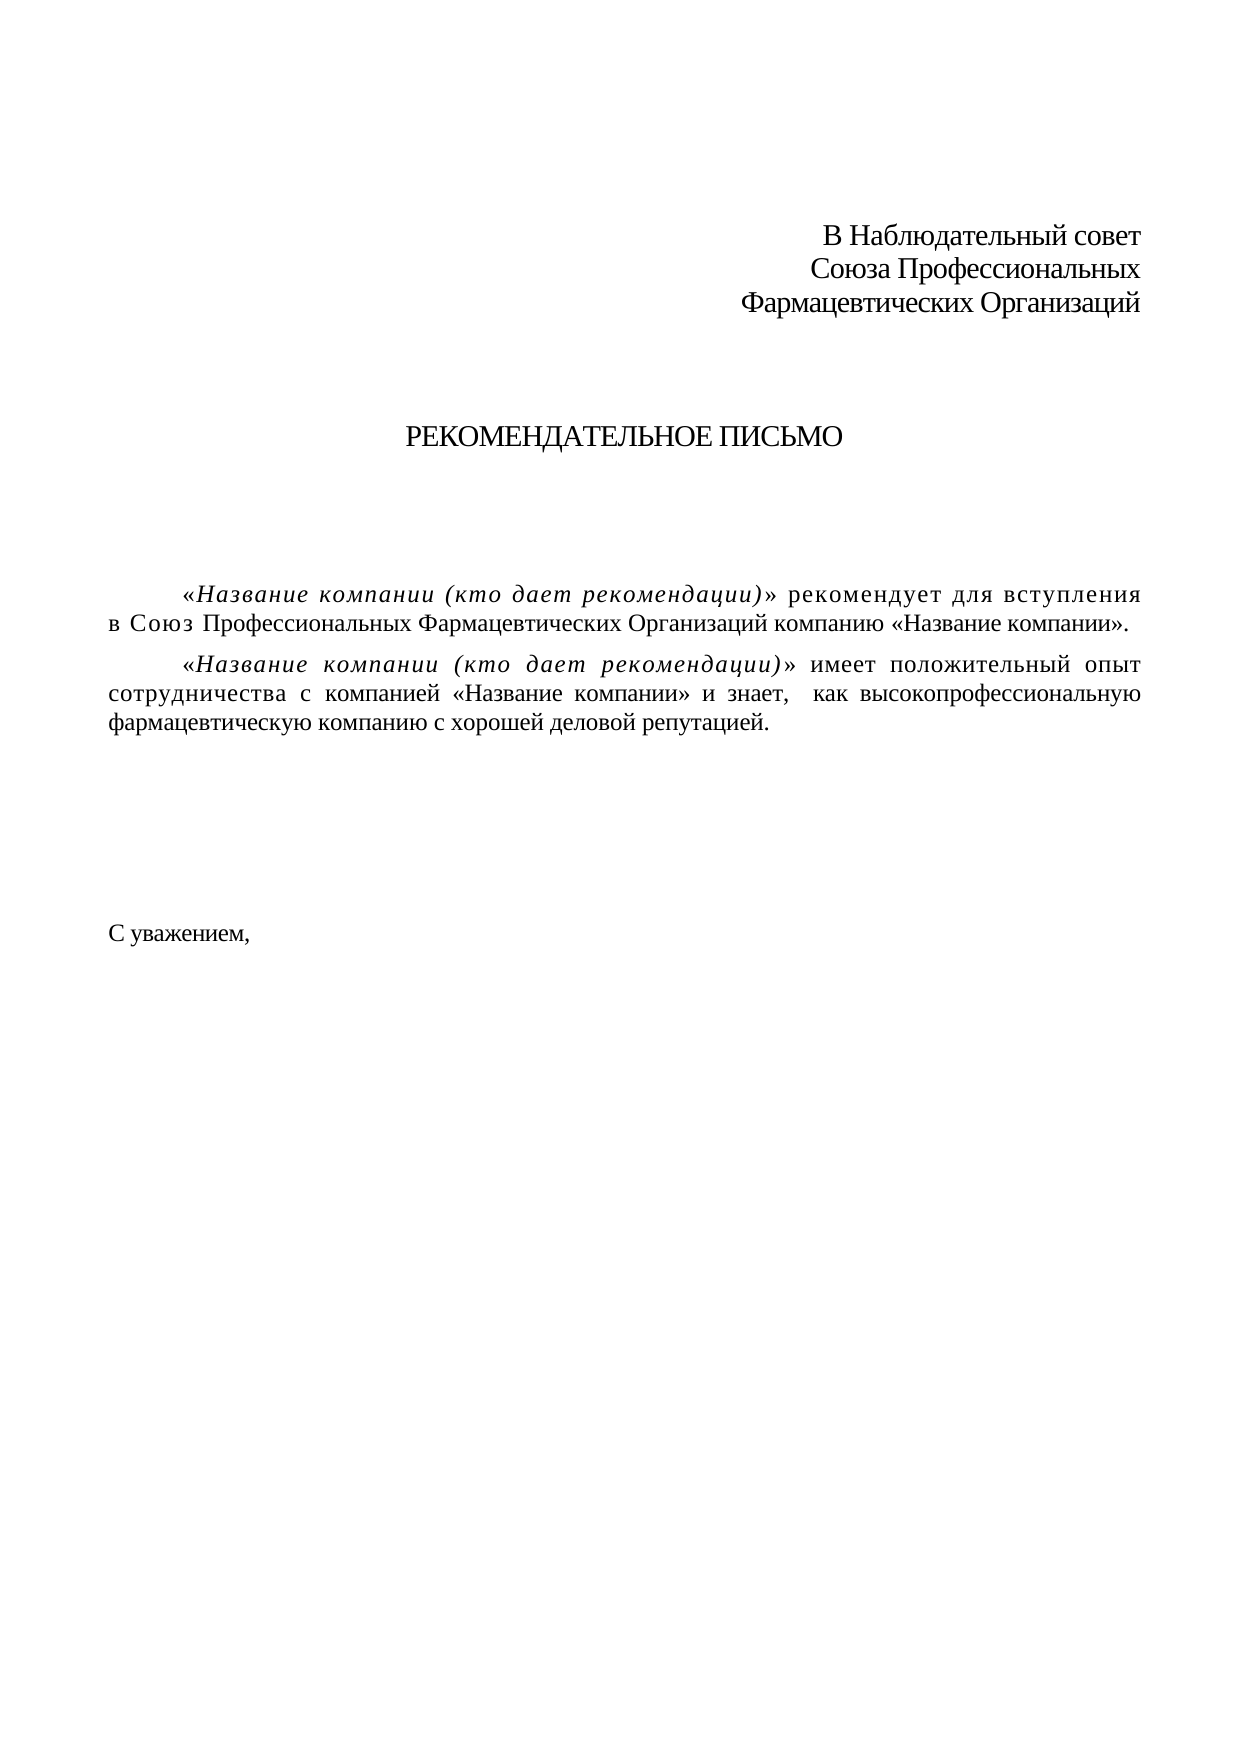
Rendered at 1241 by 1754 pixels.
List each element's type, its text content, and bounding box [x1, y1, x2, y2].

text «Название компании (кто дает рекомендации)» имеет положительный опыт сотрудничества с компанией «Название компании» и знает, как высокопрофессиональную фармацевтическую компанию с хорошей деловой репутацией. [108, 649, 1141, 736]
text С уважением, [108, 918, 251, 947]
text Союза Профессиональных [108, 252, 1141, 286]
text В Наблюдательный совет [108, 218, 1141, 252]
text Фармацевтических Организаций [108, 286, 1141, 320]
text РЕКОМЕНДАТЕЛЬНОЕ ПИСЬМО [108, 418, 1141, 453]
text «Название компании (кто дает рекомендации)» рекомендует для вступления в Союз Профессиональных Фармацевтических Организаций компанию «Название компании». [108, 580, 1141, 637]
